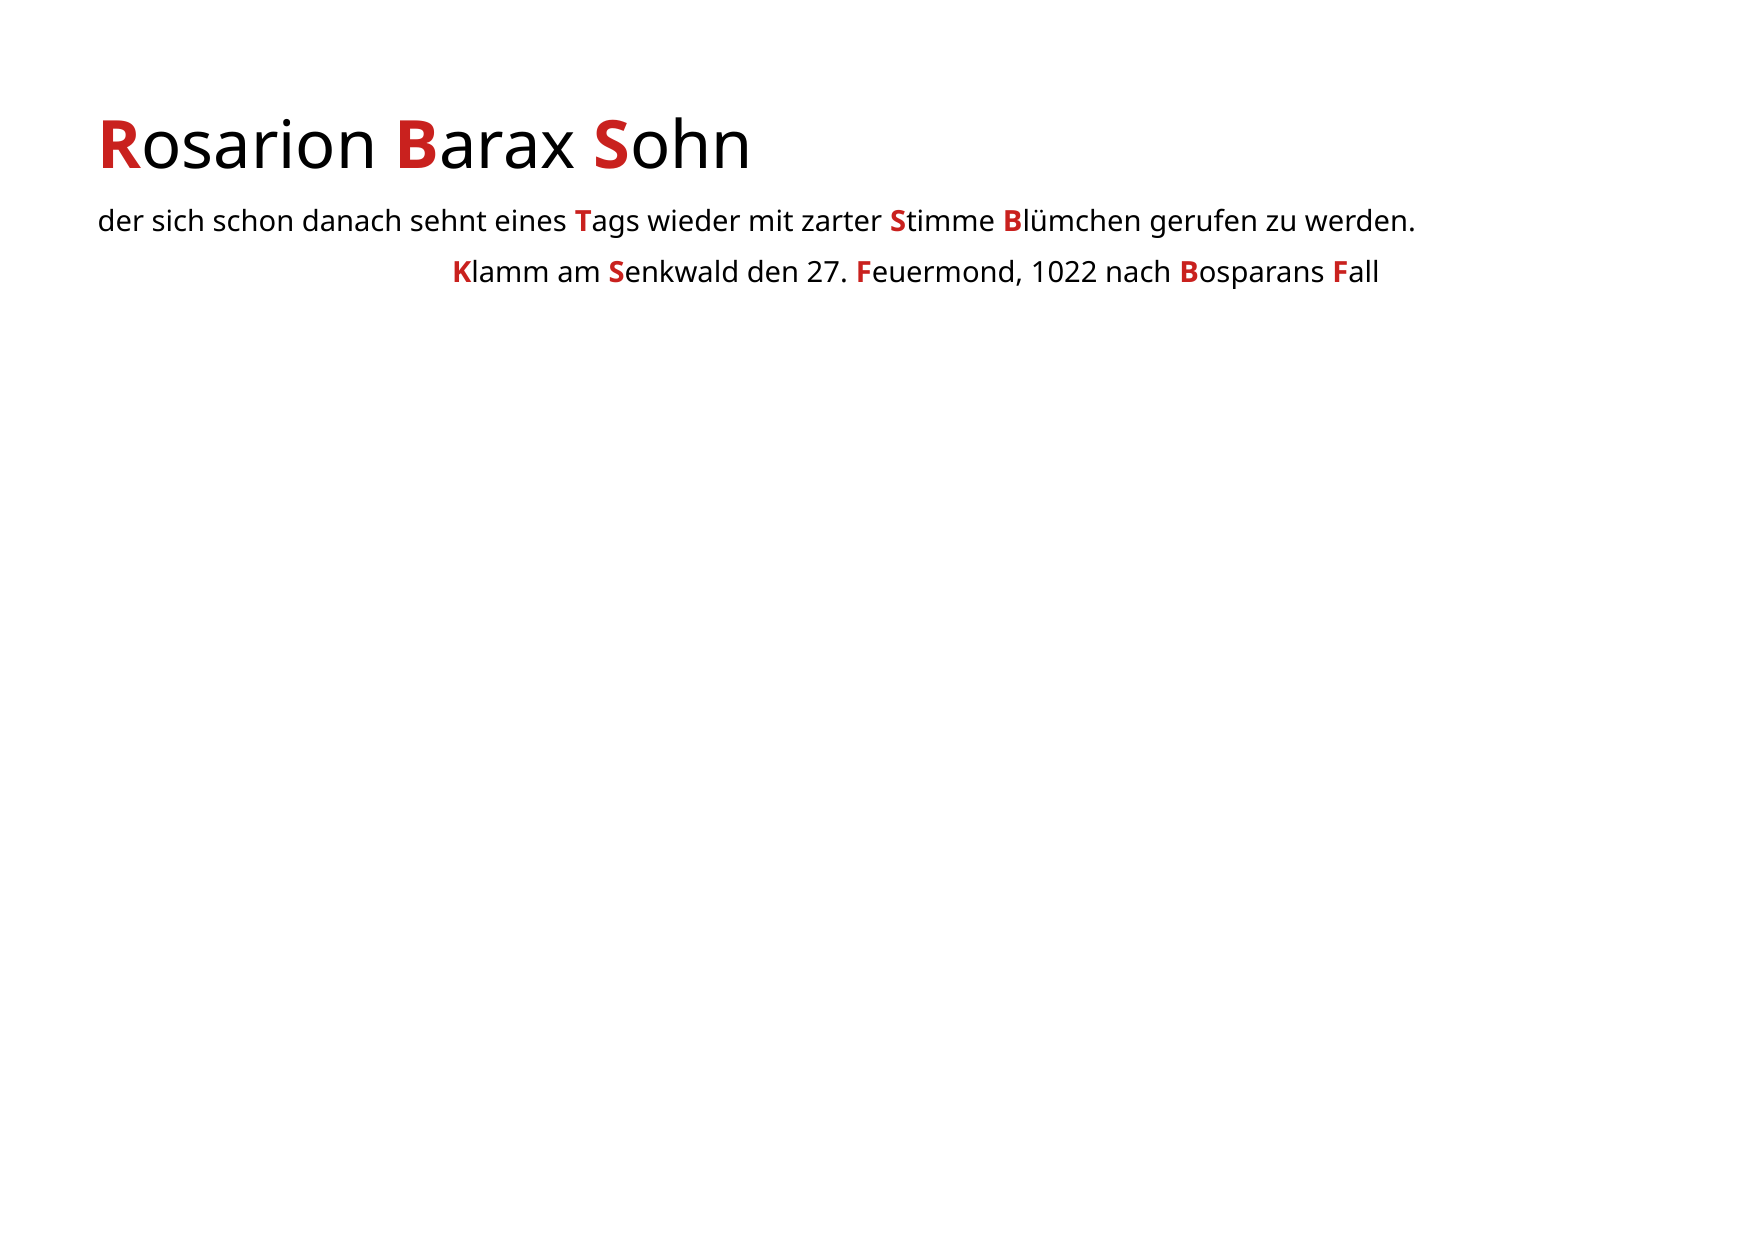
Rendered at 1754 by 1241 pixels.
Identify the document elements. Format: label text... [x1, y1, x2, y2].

text Klamm am Senkwald den 27. Feuermond, 1022 nach Bosparans Fall [97, 251, 1657, 291]
text der sich schon danach sehnt eines Tags wieder mit zarter Stimme Blümchen gerufen zu werden. [97, 200, 1657, 240]
text Rosarion Barax Sohn [97, 97, 1657, 188]
